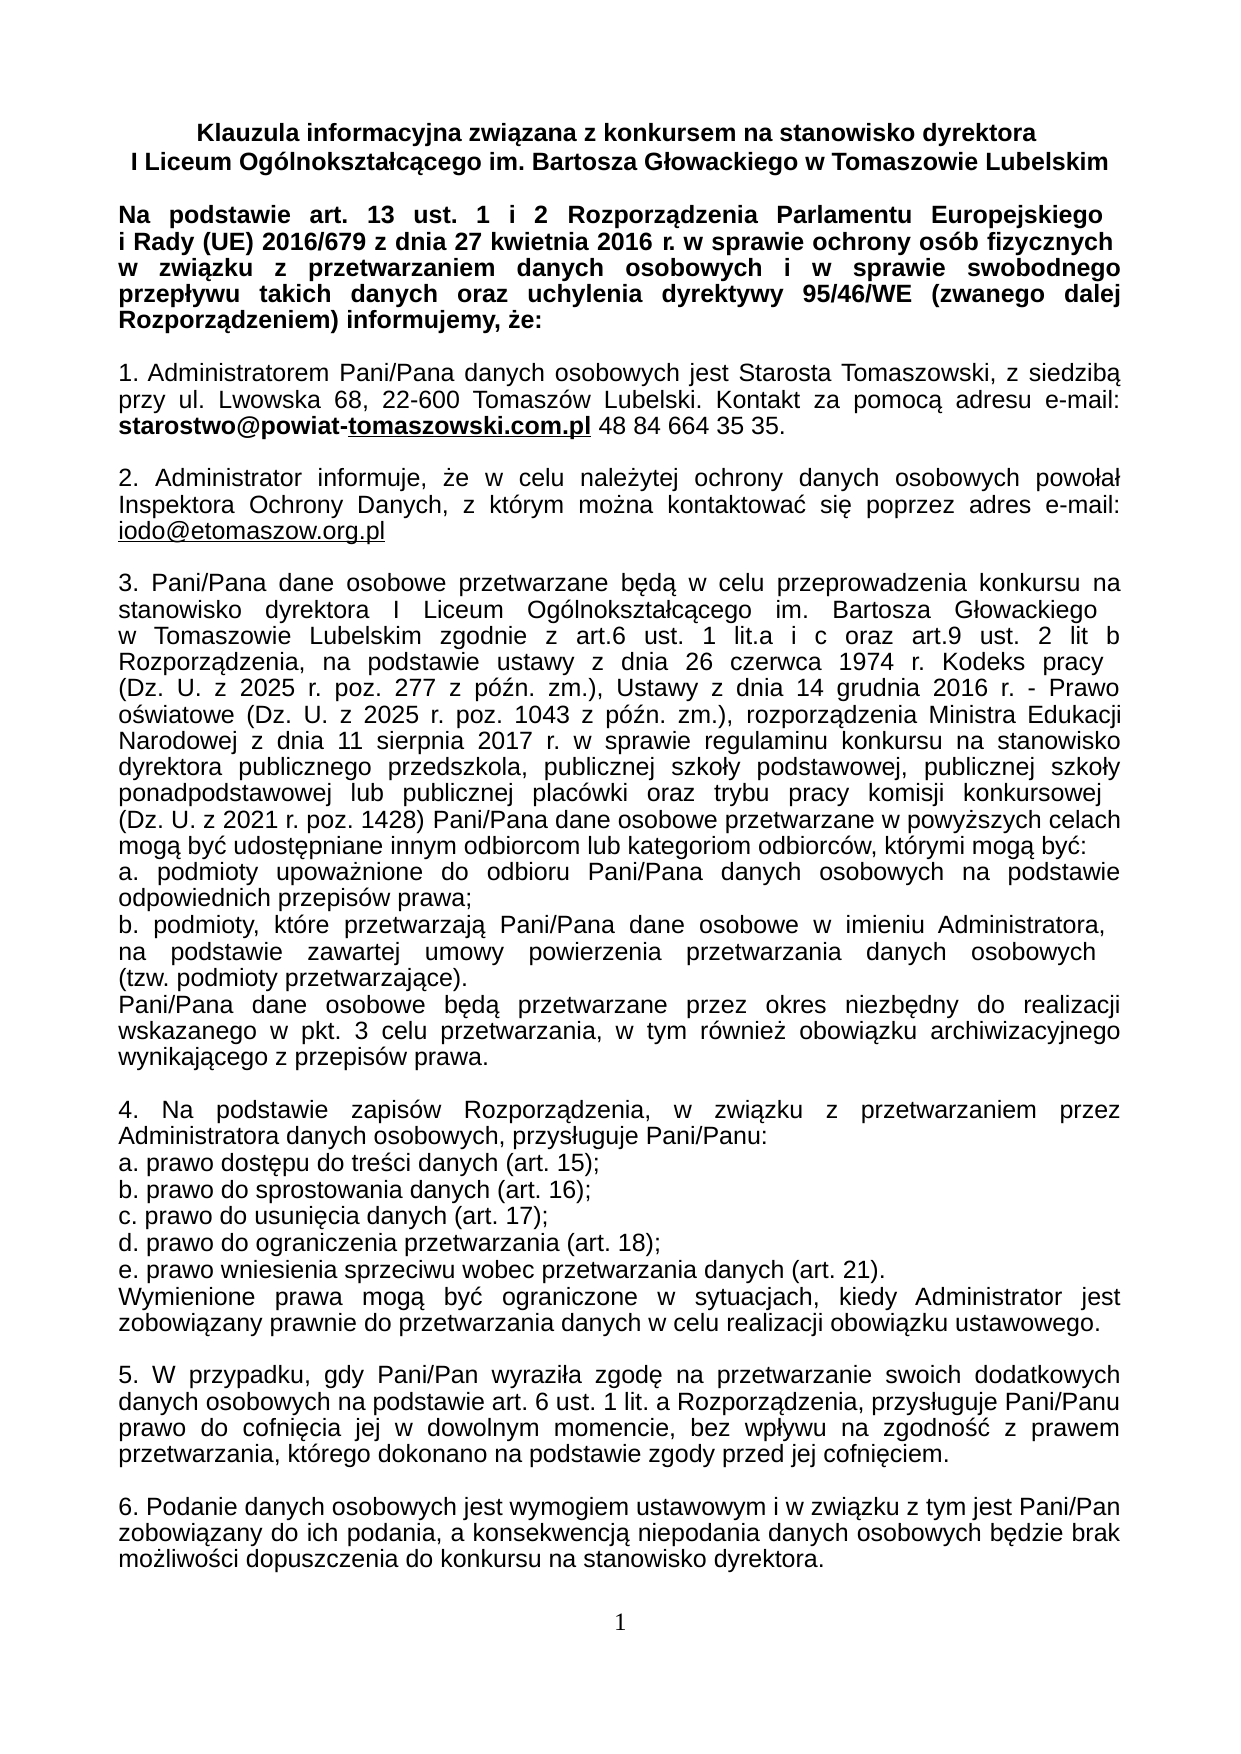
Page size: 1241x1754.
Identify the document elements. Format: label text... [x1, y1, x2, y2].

list Pani/Pana dane osobowe będą przetwarzane przez okres niezbędny do realizacji wskazanego w pkt. 3 celu przetwarzania, w tym również obowiązku archiwizacyjnego wynikającego z przepisów prawa. [118, 992, 1122, 1071]
list 4. Na podstawie zapisów Rozporządzenia, w związku z przetwarzaniem przez Administratora danych osobowych, przysługuje Pani/Panu: [118, 1097, 1122, 1150]
list d. prawo do ograniczenia przetwarzania (art. 18); [118, 1231, 1122, 1257]
text 1. Administratorem Pani/Pana danych osobowych jest Starosta Tomaszowski, z siedzibą przy ul. Lwowska 68, 22-600 Tomaszów Lubelski. Kontakt za pomocą adresu e-mail: starostwo@powiat-tomaszowski.com.pl 48 84 664 35 35. [118, 361, 1122, 440]
text 2. Administrator informuje, że w celu należytej ochrony danych osobowych powołał Inspektora Ochrony Danych, z którym można kontaktować się poprzez adres e-mail: iodo@etomaszow.org.pl [118, 466, 1122, 545]
list 6. Podanie danych osobowych jest wymogiem ustawowym i w związku z tym jest Pani/Pan zobowiązany do ich podania, a konsekwencją niepodania danych osobowych będzie brak możliwości dopuszczenia do konkursu na stanowisko dyrektora. [118, 1494, 1122, 1573]
text Na podstawie art. 13 ust. 1 i 2 Rozporządzenia Parlamentu Europejskiego i Rady (UE) 2016/679 z dnia 27 kwietnia 2016 r. w sprawie ochrony osób fizycznych w związku z przetwarzaniem danych osobowych i w sprawie swobodnego przepływu takich danych oraz uchylenia dyrektywy 95/46/WE (zwanego dalej Rozporządzeniem) informujemy, że: [118, 203, 1122, 334]
list a. prawo dostępu do treści danych (art. 15); [118, 1151, 1122, 1177]
list a. podmioty upoważnione do odbioru Pani/Pana danych osobowych na podstawie odpowiednich przepisów prawa; [118, 860, 1122, 912]
list c. prawo do usunięcia danych (art. 17); [118, 1204, 1122, 1230]
list e. prawo wniesienia sprzeciwu wobec przetwarzania danych (art. 21). [118, 1258, 1122, 1284]
list Wymienione prawa mogą być ograniczone w sytuacjach, kiedy Administrator jest zobowiązany prawnie do przetwarzania danych w celu realizacji obowiązku ustawowego. [118, 1284, 1122, 1337]
list 3. Pani/Pana dane osobowe przetwarzane będą w celu przeprowadzenia konkursu na stanowisko dyrektora I Liceum Ogólnokształcącego im. Bartosza Głowackiego w Tomaszowie Lubelskim zgodnie z art.6 ust. 1 lit.a i c oraz art.9 ust. 2 lit b Rozporządzenia, na podstawie ustawy z dnia 26 czerwca 1974 r. Kodeks pracy (Dz. U. z 2025 r. poz. 277 z późn. zm.), Ustawy z dnia 14 grudnia 2016 r. - Prawo oświatowe (Dz. U. z 2025 r. poz. 1043 z późn. zm.), rozporządzenia Ministra Edukacji Narodowej z dnia 11 sierpnia 2017 r. w sprawie regulaminu konkursu na stanowisko dyrektora publicznego przedszkola, publicznej szkoły podstawowej, publicznej szkoły ponadpodstawowej lub publicznej placówki oraz trybu pracy komisji konkursowej (Dz. U. z 2021 r. poz. 1428) Pani/Pana dane osobowe przetwarzane w powyższych celach mogą być udostępniane innym odbiorcom lub kategoriom odbiorców, którymi mogą być: [118, 571, 1122, 860]
list b. prawo do sprostowania danych (art. 16); [118, 1178, 1122, 1204]
list 5. W przypadku, gdy Pani/Pan wyraziła zgodę na przetwarzanie swoich dodatkowych danych osobowych na podstawie art. 6 ust. 1 lit. a Rozporządzenia, przysługuje Pani/Panu prawo do cofnięcia jej w dowolnym momencie, bez wpływu na zgodność z prawem przetwarzania, którego dokonano na podstawie zgody przed jej cofnięciem. [118, 1363, 1122, 1468]
text Klauzula informacyjna związana z konkursem na stanowisko dyrektora I Liceum Ogólnokształcącego im. Bartosza Głowackiego w Tomaszowie Lubelskim [118, 118, 1122, 176]
list b. podmioty, które przetwarzają Pani/Pana dane osobowe w imieniu Administratora, na podstawie zawartej umowy powierzenia przetwarzania danych osobowych (tzw. podmioty przetwarzające). [118, 913, 1122, 992]
